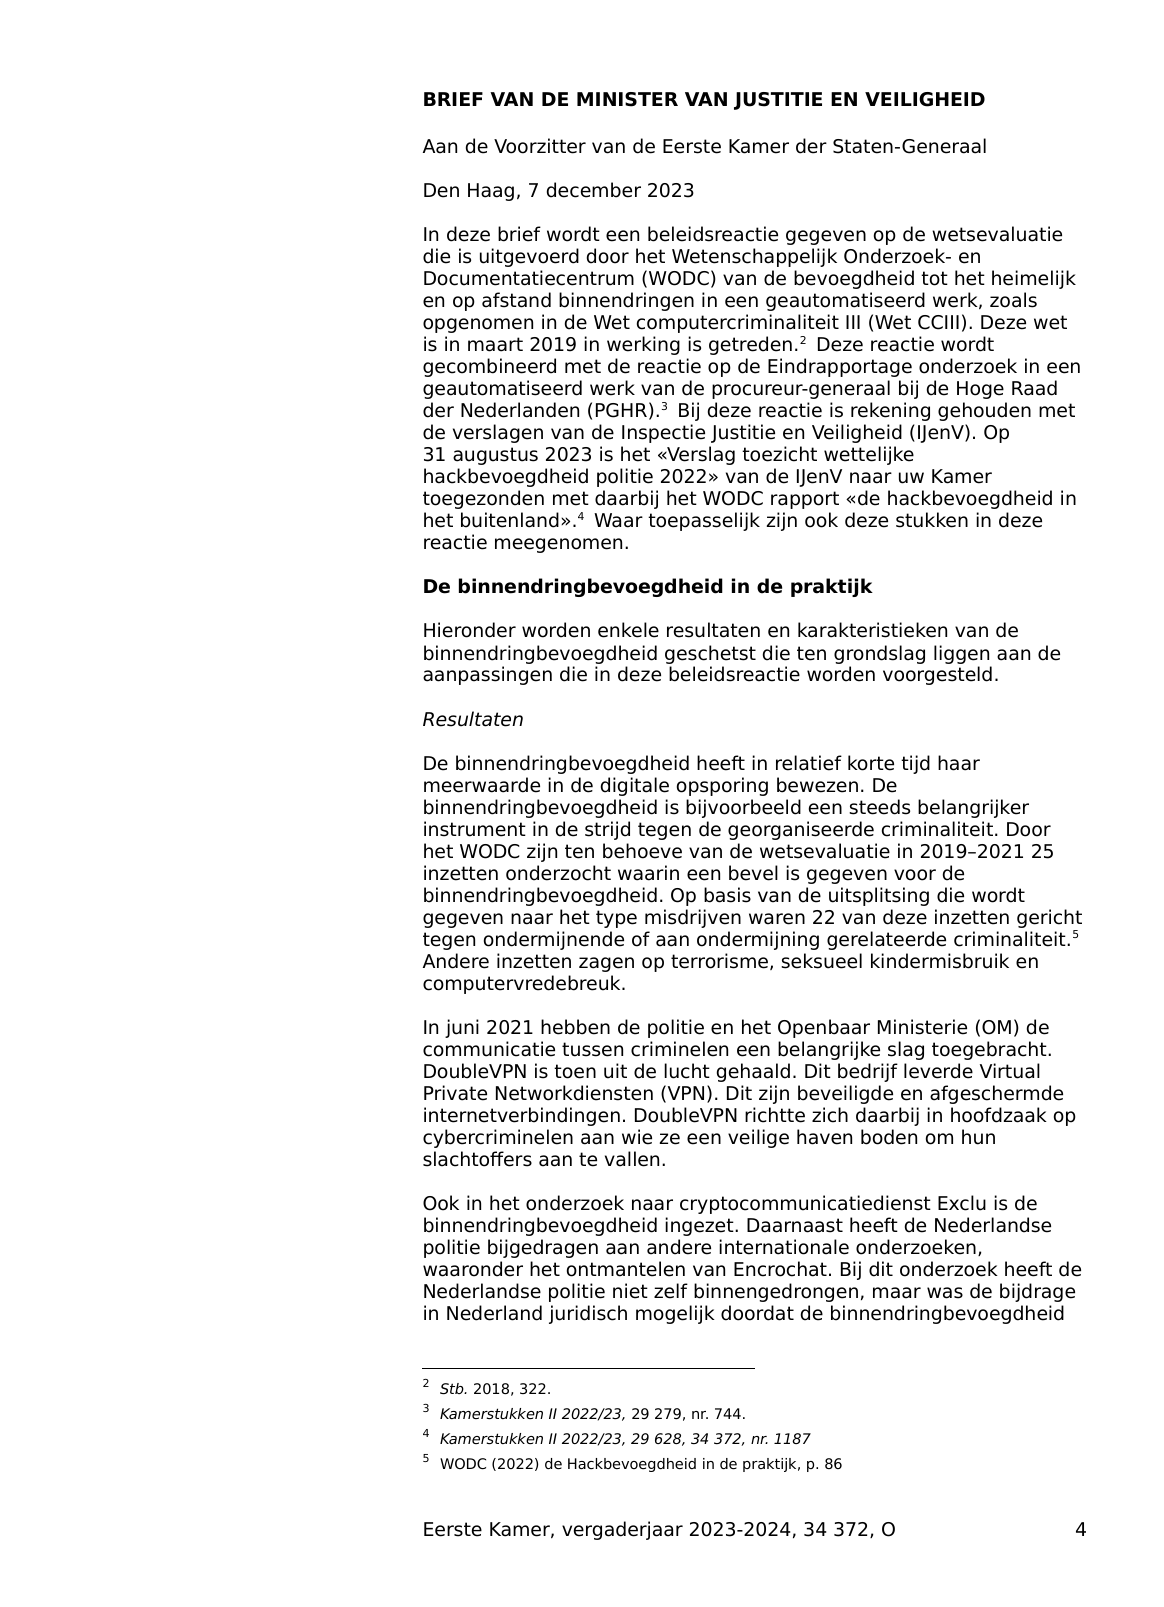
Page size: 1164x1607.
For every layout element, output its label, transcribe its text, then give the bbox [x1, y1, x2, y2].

subtitle De binnendringbevoegdheid in de praktijk [422, 576, 1087, 598]
text Hieronder worden enkele resultaten en karakteristieken van de binnendringbevoegdheid geschetst die ten grondslag liggen aan de aanpassingen die in deze beleidsreactie worden voorgesteld. [422, 620, 1087, 686]
subtitle BRIEF VAN DE MINISTER VAN JUSTITIE EN VEILIGHEID [422, 89, 1087, 111]
text De binnendringbevoegdheid heeft in relatief korte tijd haar meerwaarde in de digitale opsporing bewezen. De binnendringbevoegdheid is bijvoorbeeld een steeds belangrijker instrument in de strijd tegen de georganiseerde criminaliteit. Door het WODC zijn ten behoeve van de wetsevaluatie in 2019–2021 25 inzetten onderzocht waarin een bevel is gegeven voor de binnendringbevoegdheid. Op basis van de uitsplitsing die wordt gegeven naar het type misdrijven waren 22 van deze inzetten gericht tegen ondermijnende of aan ondermijning gerelateerde criminaliteit. Andere inzetten zagen op terrorisme, seksueel kindermisbruik en computervredebreuk. [422, 753, 1087, 994]
subtitle Resultaten [422, 708, 1087, 731]
text WODC (2022) de Hackbevoegdheid in de praktijk, p. 86 [422, 1452, 1087, 1474]
text Kamerstukken II 2022/23, 29 279, nr. 744. [422, 1402, 1087, 1424]
text In juni 2021 hebben de politie en het Openbaar Ministerie (OM) de communicatie tussen criminelen een belangrijke slag toegebracht. DoubleVPN is toen uit de lucht gehaald. Dit bedrijf leverde Virtual Private Networkdiensten (VPN). Dit zijn beveiligde en afgeschermde internetverbindingen. DoubleVPN richtte zich daarbij in hoofdzaak op cybercriminelen aan wie ze een veilige haven boden om hun slachtoffers aan te vallen. [422, 1017, 1087, 1171]
text Aan de Voorzitter van de Eerste Kamer der Staten-Generaal [422, 136, 1087, 158]
text Den Haag, 7 december 2023 [422, 180, 1087, 202]
text Ook in het onderzoek naar cryptocommunicatiedienst Exclu is de binnendringbevoegdheid ingezet. Daarnaast heeft de Nederlandse politie bijgedragen aan andere internationale onderzoeken, waaronder het ontmantelen van Encrochat. Bij dit onderzoek heeft de Nederlandse politie niet zelf binnengedrongen, maar was de bijdrage in Nederland juridisch mogelijk doordat de binnendringbevoegdheid [422, 1193, 1087, 1324]
text Stb. 2018, 322. [422, 1377, 1087, 1399]
text Kamerstukken II 2022/23, 29 628, 34 372, nr. 1187 [422, 1427, 1087, 1449]
text In deze brief wordt een beleidsreactie gegeven op de wetsevaluatie die is uitgevoerd door het Wetenschappelijk Onderzoek- en Documentatiecentrum (WODC) van de bevoegdheid tot het heimelijk en op afstand binnendringen in een geautomatiseerd werk, zoals opgenomen in de Wet computercriminaliteit III (Wet CCIII). Deze wet is in maart 2019 in werking is getreden. Deze reactie wordt gecombineerd met de reactie op de Eindrapportage onderzoek in een geautomatiseerd werk van de procureur-generaal bij de Hoge Raad der Nederlanden (PGHR). Bij deze reactie is rekening gehouden met de verslagen van de Inspectie Justitie en Veiligheid (IJenV). Op 31 augustus 2023 is het «Verslag toezicht wettelijke hackbevoegdheid politie 2022» van de IJenV naar uw Kamer toegezonden met daarbij het WODC rapport «de hackbevoegdheid in het buitenland». Waar toepasselijk zijn ook deze stukken in deze reactie meegenomen. [422, 224, 1087, 554]
